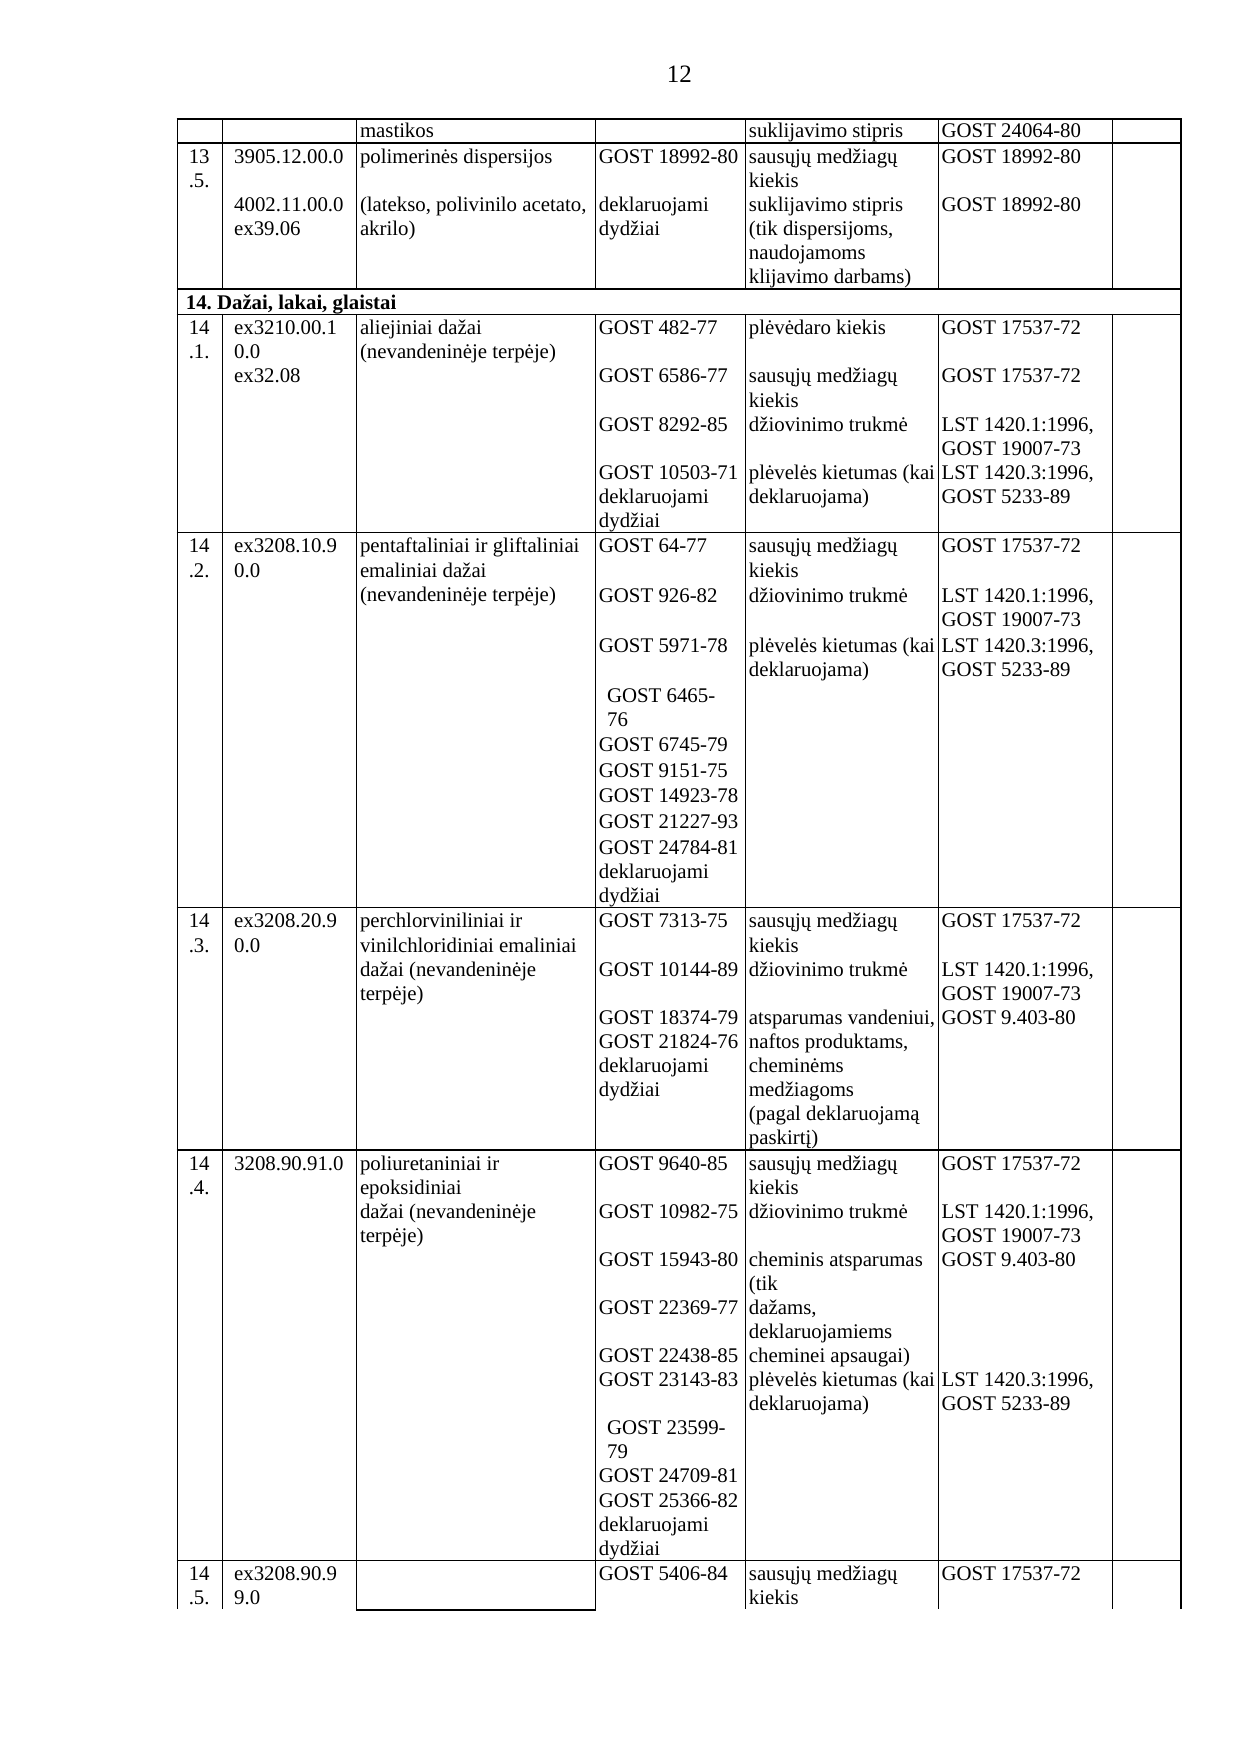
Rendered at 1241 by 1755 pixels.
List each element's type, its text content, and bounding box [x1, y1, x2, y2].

table_cell [223, 120, 356, 142]
table_cell [178, 808, 222, 833]
table_cell sausųjų medžiagų kiekis [746, 1151, 938, 1199]
table_cell [178, 782, 222, 807]
table_cell [1113, 1101, 1180, 1149]
table_cell [223, 1101, 356, 1149]
table_cell [223, 782, 356, 807]
table_cell džiovinimo trukmė [746, 412, 938, 460]
table_cell gost 10144-89 [596, 957, 745, 1005]
table_cell [178, 833, 222, 907]
table_cell gost 17537-72 [939, 908, 1112, 957]
table_cell [1113, 144, 1180, 192]
table_cell [939, 681, 1112, 731]
table_cell sausųjų medžiagų kiekis [746, 1561, 938, 1609]
table_cell aliejiniai dažai (nevandeninėje terpėje) [357, 315, 595, 532]
table_cell gost 18374-79 [596, 1005, 745, 1029]
table_cell [1113, 756, 1180, 782]
table_cell cheminei apsaugai) [746, 1343, 938, 1367]
table_cell [746, 1464, 938, 1487]
table_cell 4002.11.00.0 ex39.06 [223, 192, 356, 288]
table_cell [939, 1053, 1112, 1101]
table_cell [178, 412, 222, 460]
table_cell [223, 412, 356, 460]
table_cell [939, 1415, 1112, 1463]
table_cell 14.2. [178, 533, 222, 582]
table_cell džiovinimo trukmė [746, 1199, 938, 1247]
table_cell [1113, 1464, 1180, 1487]
table_cell [178, 192, 222, 288]
table_cell [357, 1464, 595, 1487]
table_cell [178, 731, 222, 756]
table_cell polimerinės dispersijos [357, 144, 595, 192]
table_cell gost 64-77 [596, 533, 745, 582]
table_cell gost 9.403-80 [939, 1005, 1112, 1029]
table_cell gost 18992-80 [939, 144, 1112, 192]
table_cell [223, 833, 356, 907]
table_cell [1113, 957, 1180, 1005]
table_cell [178, 1295, 222, 1343]
table_cell [223, 582, 356, 631]
table_cell 3905.12.00.0 [223, 144, 356, 192]
table_cell [357, 1367, 595, 1415]
table_cell gost 9640-85 [596, 1151, 745, 1199]
table_cell [746, 782, 938, 807]
table_cell [357, 1488, 595, 1560]
table_cell suklijavimo stipris (tik dispersijoms, naudojamoms klijavimo darbams) [746, 192, 938, 288]
table_cell [939, 782, 1112, 807]
table_cell gost 10982-75 [596, 1199, 745, 1247]
table_cell [178, 631, 222, 681]
table_cell gost 9151-75 [596, 756, 745, 782]
table_cell pentaftaliniai ir gliftaliniai emaliniai dažai (nevandeninėje terpėje) [357, 533, 595, 907]
table_cell [178, 364, 222, 412]
table_cell džiovinimo trukmė [746, 582, 938, 631]
table_cell [1113, 731, 1180, 756]
table_cell [939, 1101, 1112, 1149]
table_cell [1113, 315, 1180, 363]
table_cell [178, 756, 222, 782]
table_cell ex3208.10.90.0 [223, 533, 356, 582]
table_cell plėvelės kietumas (kai deklaruojama) [746, 460, 938, 532]
table_cell 3208.90.91.0 [223, 1151, 356, 1199]
table_cell gost 14923-78 [596, 782, 745, 807]
table_cell [178, 1101, 222, 1149]
table_cell [223, 631, 356, 681]
table_cell gost 24709-81 [596, 1464, 745, 1487]
table_cell dažams, deklaruojamiems [746, 1295, 938, 1343]
table_cell [1113, 1367, 1180, 1415]
table_cell [223, 1343, 356, 1367]
table_cell gost 22438-85 [596, 1343, 745, 1367]
table_cell [1113, 120, 1180, 142]
table_cell [1113, 1247, 1180, 1295]
table_cell (pagal deklaruojamą paskirtį) [746, 1101, 938, 1149]
table_cell [939, 756, 1112, 782]
table_cell ex3208.90.99.0 [223, 1561, 356, 1609]
table_cell [223, 731, 356, 756]
table_cell [178, 460, 222, 532]
table_cell [1113, 364, 1180, 412]
table_cell 14.3. [178, 908, 222, 957]
table_cell [223, 1199, 356, 1247]
table_cell gost 17537-72 [939, 533, 1112, 582]
table_cell [223, 1029, 356, 1053]
table_cell gost 5971-78 [596, 631, 745, 681]
table_cell [178, 681, 222, 731]
table_cell [223, 1053, 356, 1101]
table_cell gost 17537-72 [939, 1151, 1112, 1199]
table_cell [178, 582, 222, 631]
table_cell gost 17537-72 [939, 364, 1112, 412]
table_cell [596, 1101, 745, 1149]
table_cell [1113, 1053, 1180, 1101]
table_cell [1113, 631, 1180, 681]
table_cell gost 21824-76 [596, 1029, 745, 1053]
table_cell lst 1420.1:1996, gost 19007-73 [939, 412, 1112, 460]
table_cell gost 17537-72 [939, 315, 1112, 363]
table_cell [223, 681, 356, 731]
table_cell [357, 1247, 595, 1295]
table_cell sausųjų medžiagų kiekis [746, 908, 938, 957]
table_cell gost 15943-80 [596, 1247, 745, 1295]
table_cell [1113, 1151, 1180, 1199]
table_cell [178, 1029, 222, 1053]
table_cell lst 1420.1:1996, gost 19007-73 [939, 1199, 1112, 1247]
table_cell gost 6745-79 [596, 731, 745, 756]
table_cell deklaruojami dydžiai [596, 192, 745, 288]
table_cell LST 1420.3:1996, GOST 5233-89 [939, 631, 1112, 681]
table_cell [1113, 1343, 1180, 1367]
table_cell [939, 1295, 1112, 1343]
table_cell 14.4. [178, 1151, 222, 1199]
table_cell atsparumas vandeniui, [746, 1005, 938, 1029]
table_cell [1113, 1561, 1180, 1609]
table_cell [178, 1005, 222, 1029]
table_cell gost 18992-80 [596, 144, 745, 192]
table_cell [223, 1367, 356, 1415]
table_cell gost 10503-71 deklaruojami dydžiai [596, 460, 745, 532]
table_cell [1113, 582, 1180, 631]
table_cell [223, 756, 356, 782]
table_cell [1113, 681, 1180, 731]
table_cell [223, 808, 356, 833]
table_cell gost 5406-84 [596, 1561, 745, 1609]
table_cell lst 1420.1:1996, gost 19007-73 [939, 582, 1112, 631]
table_cell [939, 1343, 1112, 1367]
table_cell gost 24064-80 [939, 120, 1112, 142]
table_cell suklijavimo stipris [746, 120, 938, 142]
table_cell [1113, 1488, 1180, 1560]
table_cell [178, 1415, 222, 1463]
table_cell [178, 120, 222, 142]
table_cell LST 1420.3:1996, GOST 5233-89 [939, 1367, 1112, 1415]
table_cell [357, 1295, 595, 1343]
table_cell [746, 756, 938, 782]
table_cell [746, 731, 938, 756]
table_cell [1113, 1295, 1180, 1343]
table_cell sausųjų medžiagų kiekis [746, 364, 938, 412]
table_cell 13.5. [178, 144, 222, 192]
table_cell 14.1. [178, 315, 222, 363]
table_cell ex3208.20.90.0 [223, 908, 356, 957]
table_cell gost 9.403-80 [939, 1247, 1112, 1295]
table_cell [223, 1247, 356, 1295]
table_cell [1113, 808, 1180, 833]
table_cell 14.5. [178, 1561, 222, 1609]
table_cell poliuretaniniai ir epoksidiniai [357, 1151, 595, 1199]
table_cell [1113, 908, 1180, 957]
table_cell gost 18992-80 [939, 192, 1112, 288]
table_cell cheminis atsparumas (tik [746, 1247, 938, 1295]
table_cell sausųjų medžiagų kiekis [746, 533, 938, 582]
table_cell [357, 1343, 595, 1367]
table_cell [223, 1464, 356, 1487]
table_cell gost 6465-76 [596, 681, 745, 731]
table_cell [939, 731, 1112, 756]
table_cell deklaruojami dydžiai [596, 1053, 745, 1101]
table_cell plėvelės kietumas (kai deklaruojama) [746, 631, 938, 731]
table_cell [1113, 1029, 1180, 1053]
table_cell gost 17537-72 [939, 1561, 1112, 1609]
table_cell [1113, 1199, 1180, 1247]
table_cell [223, 460, 356, 532]
table_cell [1113, 1005, 1180, 1029]
table_cell gost 25366-82 deklaruojami dydžiai [596, 1488, 745, 1560]
table_cell [223, 1488, 356, 1560]
table_cell [178, 1343, 222, 1367]
table_cell [939, 1464, 1112, 1487]
table_cell [1113, 460, 1180, 532]
table_cell [178, 957, 222, 1005]
table_cell plėvėdaro kiekis [746, 315, 938, 363]
table_cell LST 1420.3:1996, GOST 5233-89 [939, 460, 1112, 532]
table_cell [223, 1295, 356, 1343]
table_cell gost 21227-93 [596, 808, 745, 833]
table_cell [746, 833, 938, 907]
table_cell [596, 120, 745, 142]
table_cell [746, 1488, 938, 1560]
table_cell [746, 808, 938, 833]
table_cell [1113, 192, 1180, 288]
table_cell ex32.08 [223, 364, 356, 412]
table_cell [1113, 412, 1180, 460]
table_cell dažai (nevandeninėje terpėje) [357, 1199, 595, 1247]
table_cell gost 8292-85 [596, 412, 745, 460]
table_cell [178, 1488, 222, 1560]
table_cell [1113, 782, 1180, 807]
table_cell gost 6586-77 [596, 364, 745, 412]
table_cell [223, 1005, 356, 1029]
table_cell [357, 1561, 595, 1609]
table_cell [178, 1247, 222, 1295]
table_cell (latekso, polivinilo acetato, akrilo) [357, 192, 595, 288]
table_cell gost 482-77 [596, 315, 745, 363]
table_cell gost 7313-75 [596, 908, 745, 957]
table_cell sausųjų medžiagų kiekis [746, 144, 938, 192]
table_cell gost 23143-83 [596, 1367, 745, 1415]
table_cell gost 22369-77 [596, 1295, 745, 1343]
table_cell [939, 1029, 1112, 1053]
table_cell [939, 1488, 1112, 1560]
table_cell [178, 1199, 222, 1247]
table_cell lst 1420.1:1996, gost 19007-73 [939, 957, 1112, 1005]
table_cell [939, 833, 1112, 907]
table_cell naftos produktams, [746, 1029, 938, 1053]
table_cell [1113, 533, 1180, 582]
table_cell [1113, 833, 1180, 907]
table_cell mastikos [357, 120, 595, 142]
table_cell [178, 1053, 222, 1101]
table_cell [223, 957, 356, 1005]
table_cell gost 926-82 [596, 582, 745, 631]
table_cell gost 24784-81 deklaruojami dydžiai [596, 833, 745, 907]
table_cell džiovinimo trukmė [746, 957, 938, 1005]
table_cell [223, 1415, 356, 1463]
table_cell perchlorviniliniai ir vinilchloridiniai emaliniai dažai (nevandeninėje terpėje) [357, 908, 595, 1149]
table_cell 14. Dažai, lakai, glaistai [178, 290, 1180, 314]
table_cell [357, 1415, 595, 1463]
table_cell [178, 1367, 222, 1415]
table_cell [939, 808, 1112, 833]
table_cell [1113, 1415, 1180, 1463]
table_cell gost 23599-79 [596, 1415, 745, 1463]
table_cell ex3210.00.10.0 [223, 315, 356, 363]
table_cell [178, 1464, 222, 1487]
table_cell cheminėms medžiagoms [746, 1053, 938, 1101]
table_cell plėvelės kietumas (kai deklaruojama) [746, 1367, 938, 1463]
